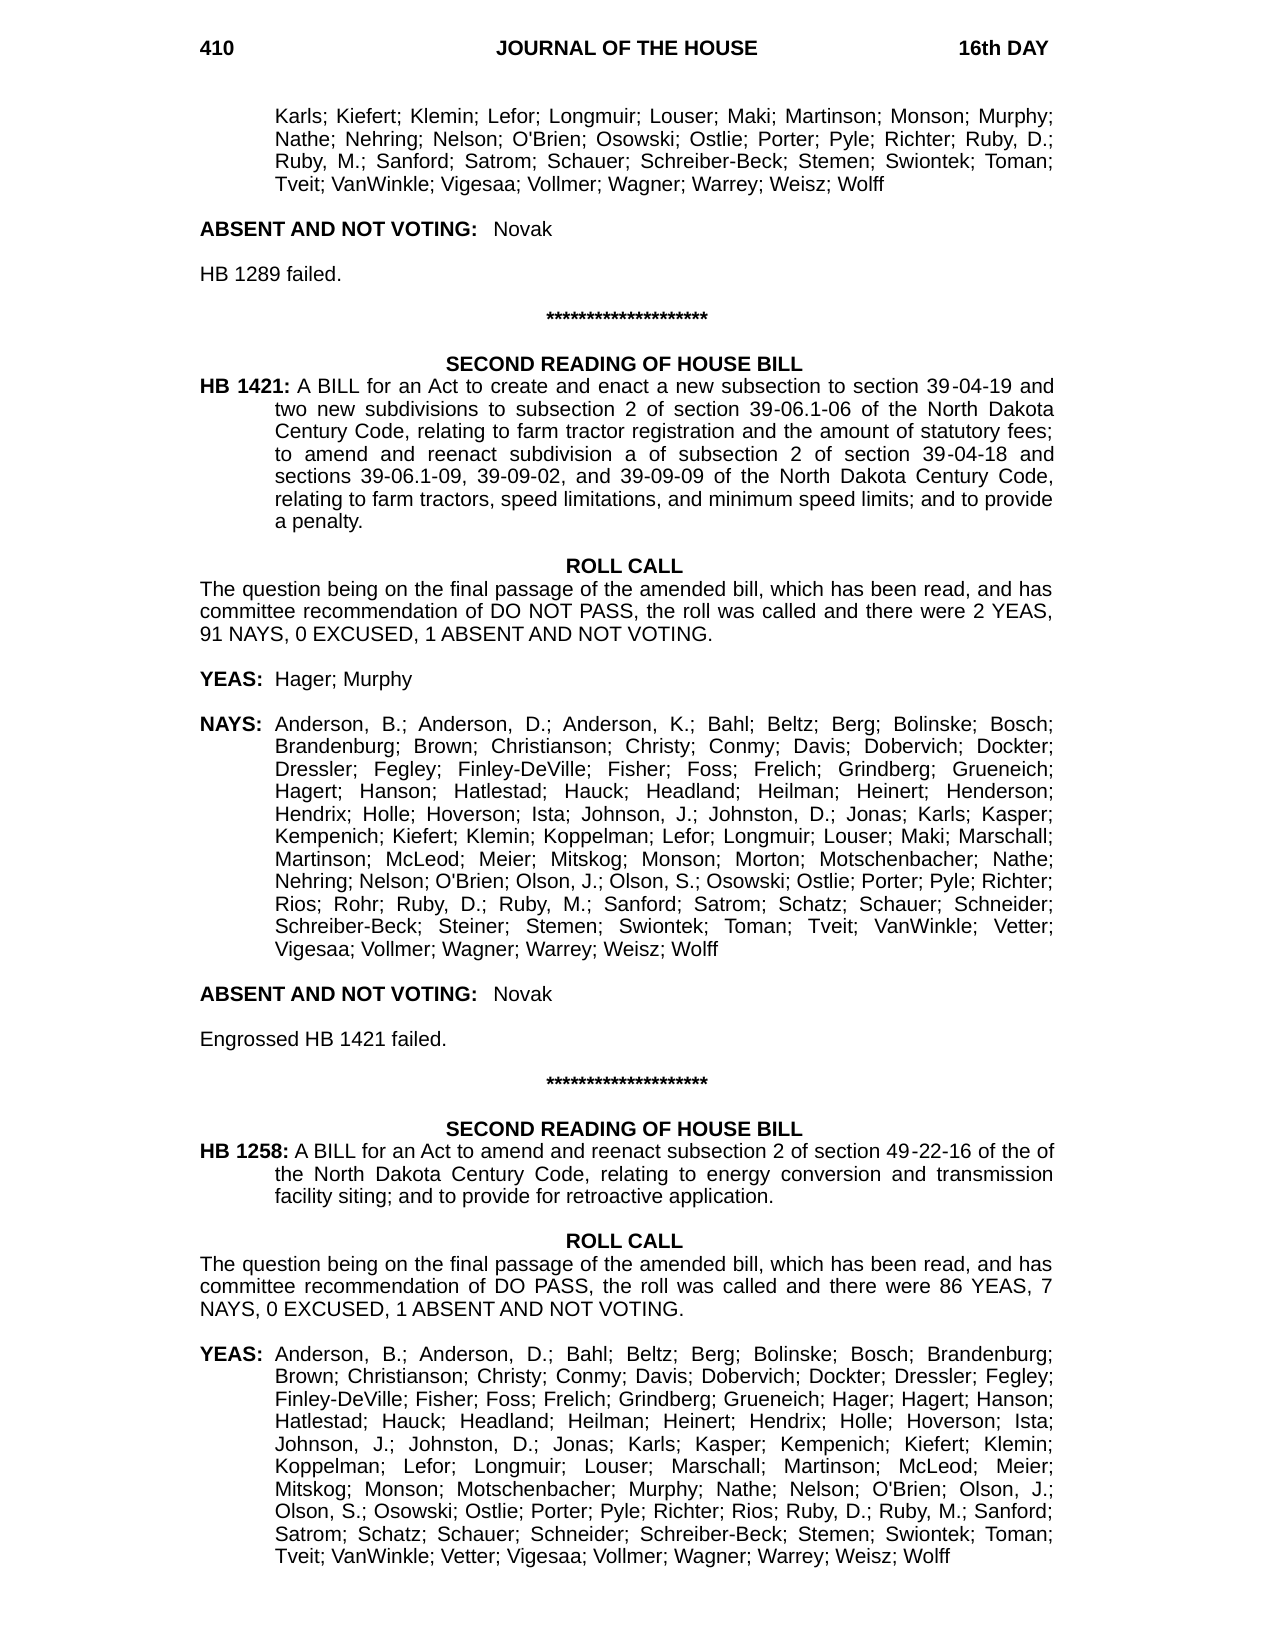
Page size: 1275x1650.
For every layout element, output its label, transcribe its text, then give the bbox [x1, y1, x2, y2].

text The question being on the final passage of the amended bill, which has been read, and has committee recommendation of DO PASS, the roll was called and there were 86 YEAS, 7 NAYS, 0 EXCUSED, 1 ABSENT AND NOT VOTING. [199, 1253, 1054, 1321]
title NAYS: Anderson, B.; Anderson, D.; Anderson, K.; Bahl; Beltz; Berg; Bolinske; Bosch; Brandenburg; Brown; Christianson; Christy; Conmy; Davis; Dobervich; Dockter; Dressler; Fegley; Finley-DeVille; Fisher; Foss; Frelich; Grindberg; Grueneich; Hagert; Hanson; Hatlestad; Hauck; Headland; Heilman; Heinert; Henderson; Hendrix; Holle; Hoverson; Ista; Johnson, J.; Johnston, D.; Jonas; Karls; Kasper; Kempenich; Kiefert; Klemin; Koppelman; Lefor; Longmuir; Louser; Maki; Marschall; Martinson; McLeod; Meier; Mitskog; Monson; Morton; Motschenbacher; Nathe; Nehring; Nelson; O'Brien; Olson, J.; Olson, S.; Osowski; Ostlie; Porter; Pyle; Richter; Rios; Rohr; Ruby, D.; Ruby, M.; Sanford; Satrom; Schatz; Schauer; Schneider; Schreiber-Beck; Steiner; Stemen; Swiontek; Toman; Tveit; VanWinkle; Vetter; Vigesaa; Vollmer; Wagner; Warrey; Weisz; Wolff [199, 713, 1054, 961]
title YEAS: Hager; Murphy [199, 668, 1054, 691]
text Engrossed HB 1421 failed. [199, 1028, 1054, 1051]
text ROLL CALL [199, 1231, 1054, 1253]
title ABSENT AND NOT VOTING: Novak [199, 218, 1054, 241]
text HB 1289 failed. [199, 263, 1054, 286]
text SECOND READING OF HOUSE BILL [199, 353, 1054, 376]
text ******************** [199, 308, 1054, 331]
title HB 1258: A BILL for an Act to amend and reenact subsection 2 of section 49‑22‑16 of the of the North Dakota Century Code, relating to energy conversion and transmission facility siting; and to provide for retroactive application. [199, 1141, 1054, 1208]
title HB 1421: A BILL for an Act to create and enact a new subsection to section 39‑04‑19 and two new subdivisions to subsection 2 of section 39‑06.1‑06 of the North Dakota Century Code, relating to farm tractor registration and the amount of statutory fees; to amend and reenact subdivision a of subsection 2 of section 39‑04‑18 and sections 39‑06.1‑09, 39‑09‑02, and 39‑09‑09 of the North Dakota Century Code, relating to farm tractors, speed limitations, and minimum speed limits; and to provide a penalty. [199, 376, 1054, 533]
text SECOND READING OF HOUSE BILL [199, 1118, 1054, 1141]
text The question being on the final passage of the amended bill, which has been read, and has committee recommendation of DO NOT PASS, the roll was called and there were 2 YEAS, 91 NAYS, 0 EXCUSED, 1 ABSENT AND NOT VOTING. [199, 578, 1054, 646]
text ******************** [199, 1073, 1054, 1096]
text ROLL CALL [199, 556, 1054, 578]
title YEAS: Anderson, B.; Anderson, D.; Bahl; Beltz; Berg; Bolinske; Bosch; Brandenburg; Brown; Christianson; Christy; Conmy; Davis; Dobervich; Dockter; Dressler; Fegley; Finley-DeVille; Fisher; Foss; Frelich; Grindberg; Grueneich; Hager; Hagert; Hanson; Hatlestad; Hauck; Headland; Heilman; Heinert; Hendrix; Holle; Hoverson; Ista; Johnson, J.; Johnston, D.; Jonas; Karls; Kasper; Kempenich; Kiefert; Klemin; Koppelman; Lefor; Longmuir; Louser; Marschall; Martinson; McLeod; Meier; Mitskog; Monson; Motschenbacher; Murphy; Nathe; Nelson; O'Brien; Olson, J.; Olson, S.; Osowski; Ostlie; Porter; Pyle; Richter; Rios; Ruby, D.; Ruby, M.; Sanford; Satrom; Schatz; Schauer; Schneider; Schreiber-Beck; Stemen; Swiontek; Toman; Tveit; VanWinkle; Vetter; Vigesaa; Vollmer; Wagner; Warrey; Weisz; Wolff [199, 1343, 1054, 1568]
title ABSENT AND NOT VOTING: Novak [199, 983, 1054, 1006]
subtitle Page 410 [9, 9, 109, 33]
title Karls; Kiefert; Klemin; Lefor; Longmuir; Louser; Maki; Martinson; Monson; Murphy; Nathe; Nehring; Nelson; O'Brien; Osowski; Ostlie; Porter; Pyle; Richter; Ruby, D.; Ruby, M.; Sanford; Satrom; Schauer; Schreiber-Beck; Stemen; Swiontek; Toman; Tveit; VanWinkle; Vigesaa; Vollmer; Wagner; Warrey; Weisz; Wolff [199, 106, 1054, 196]
